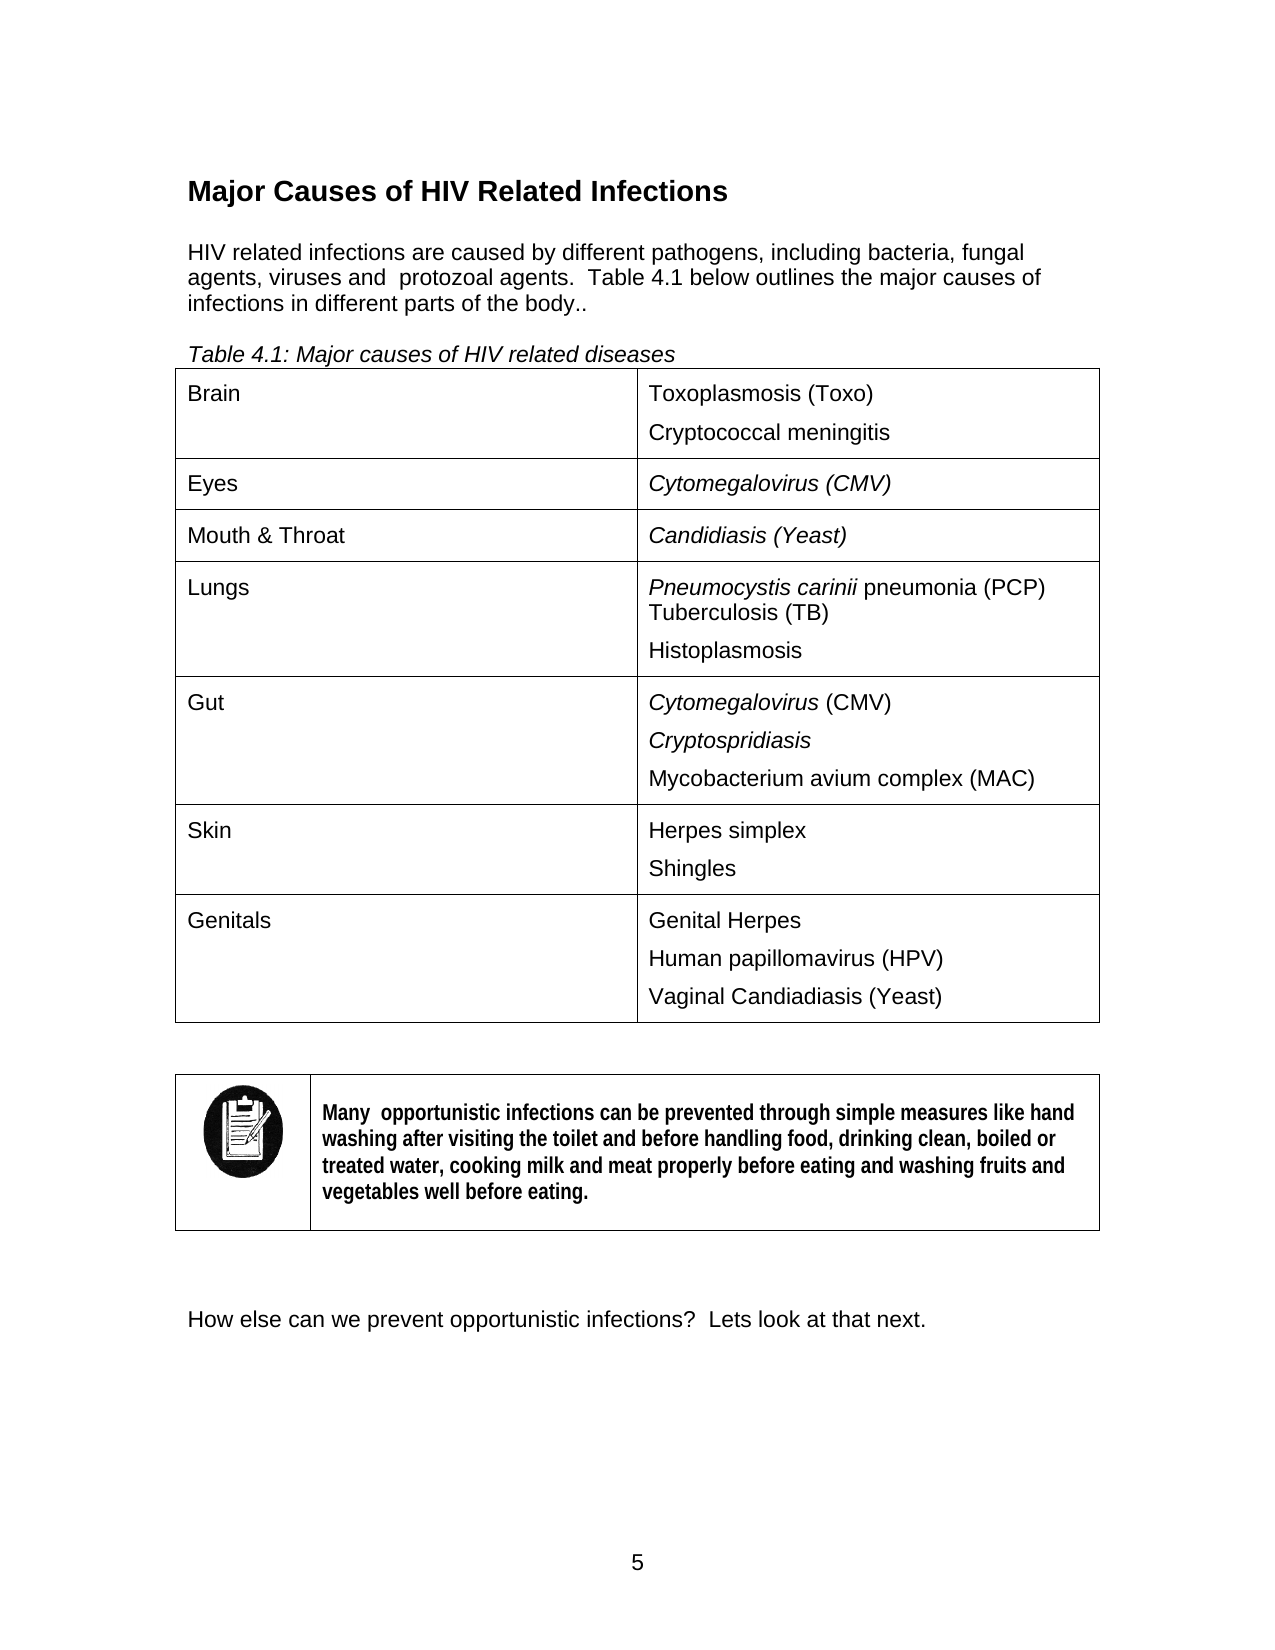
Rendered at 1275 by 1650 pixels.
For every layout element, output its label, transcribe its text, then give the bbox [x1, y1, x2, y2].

table_header [176, 1075, 310, 1230]
table_cell Mouth & Throat [176, 510, 637, 561]
table_cell Lungs [176, 562, 637, 676]
table_header Toxoplasmosis (Toxo) Cryptococcal meningitis [638, 369, 1099, 457]
text Table 4.1: Major causes of HIV related diseases [187, 342, 1087, 368]
table_cell Candidiasis (Yeast) [638, 510, 1099, 561]
table_cell Genital Herpes Human papillomavirus (HPV) Vaginal Candiadiasis (Yeast) [638, 895, 1099, 1022]
picture [203, 1084, 283, 1178]
text HIV related infections are caused by different pathogens, including bacteria, fungal agents, viruses and protozoal agents. Table 4.1 below outlines the major causes of infections in different parts of the body.. [187, 239, 1087, 316]
table_header Brain [176, 369, 637, 457]
table_cell Cytomegalovirus (CMV) Cryptospridiasis Mycobacterium avium complex (MAC) [638, 677, 1099, 804]
table_cell Eyes [176, 459, 637, 509]
table_header Many opportunistic infections can be prevented through simple measures like hand washing after visiting the toilet and before handling food, drinking clean, boiled or treated water, cooking milk and meat properly before eating and washing fruits and vegetables well before eating. [311, 1075, 1099, 1230]
table_cell Gut [176, 677, 637, 804]
table_cell Cytomegalovirus (CMV) [638, 459, 1099, 509]
subtitle How else can we prevent opportunistic infections? Lets look at that next. [187, 1307, 1087, 1332]
table_cell Pneumocystis carinii pneumonia (PCP) Tuberculosis (TB) Histoplasmosis [638, 562, 1099, 676]
table_cell Skin [176, 805, 637, 894]
table_cell Herpes simplex Shingles [638, 805, 1099, 894]
subtitle Major Causes of HIV Related Infections [187, 175, 1087, 208]
table_cell Genitals [176, 895, 637, 1022]
